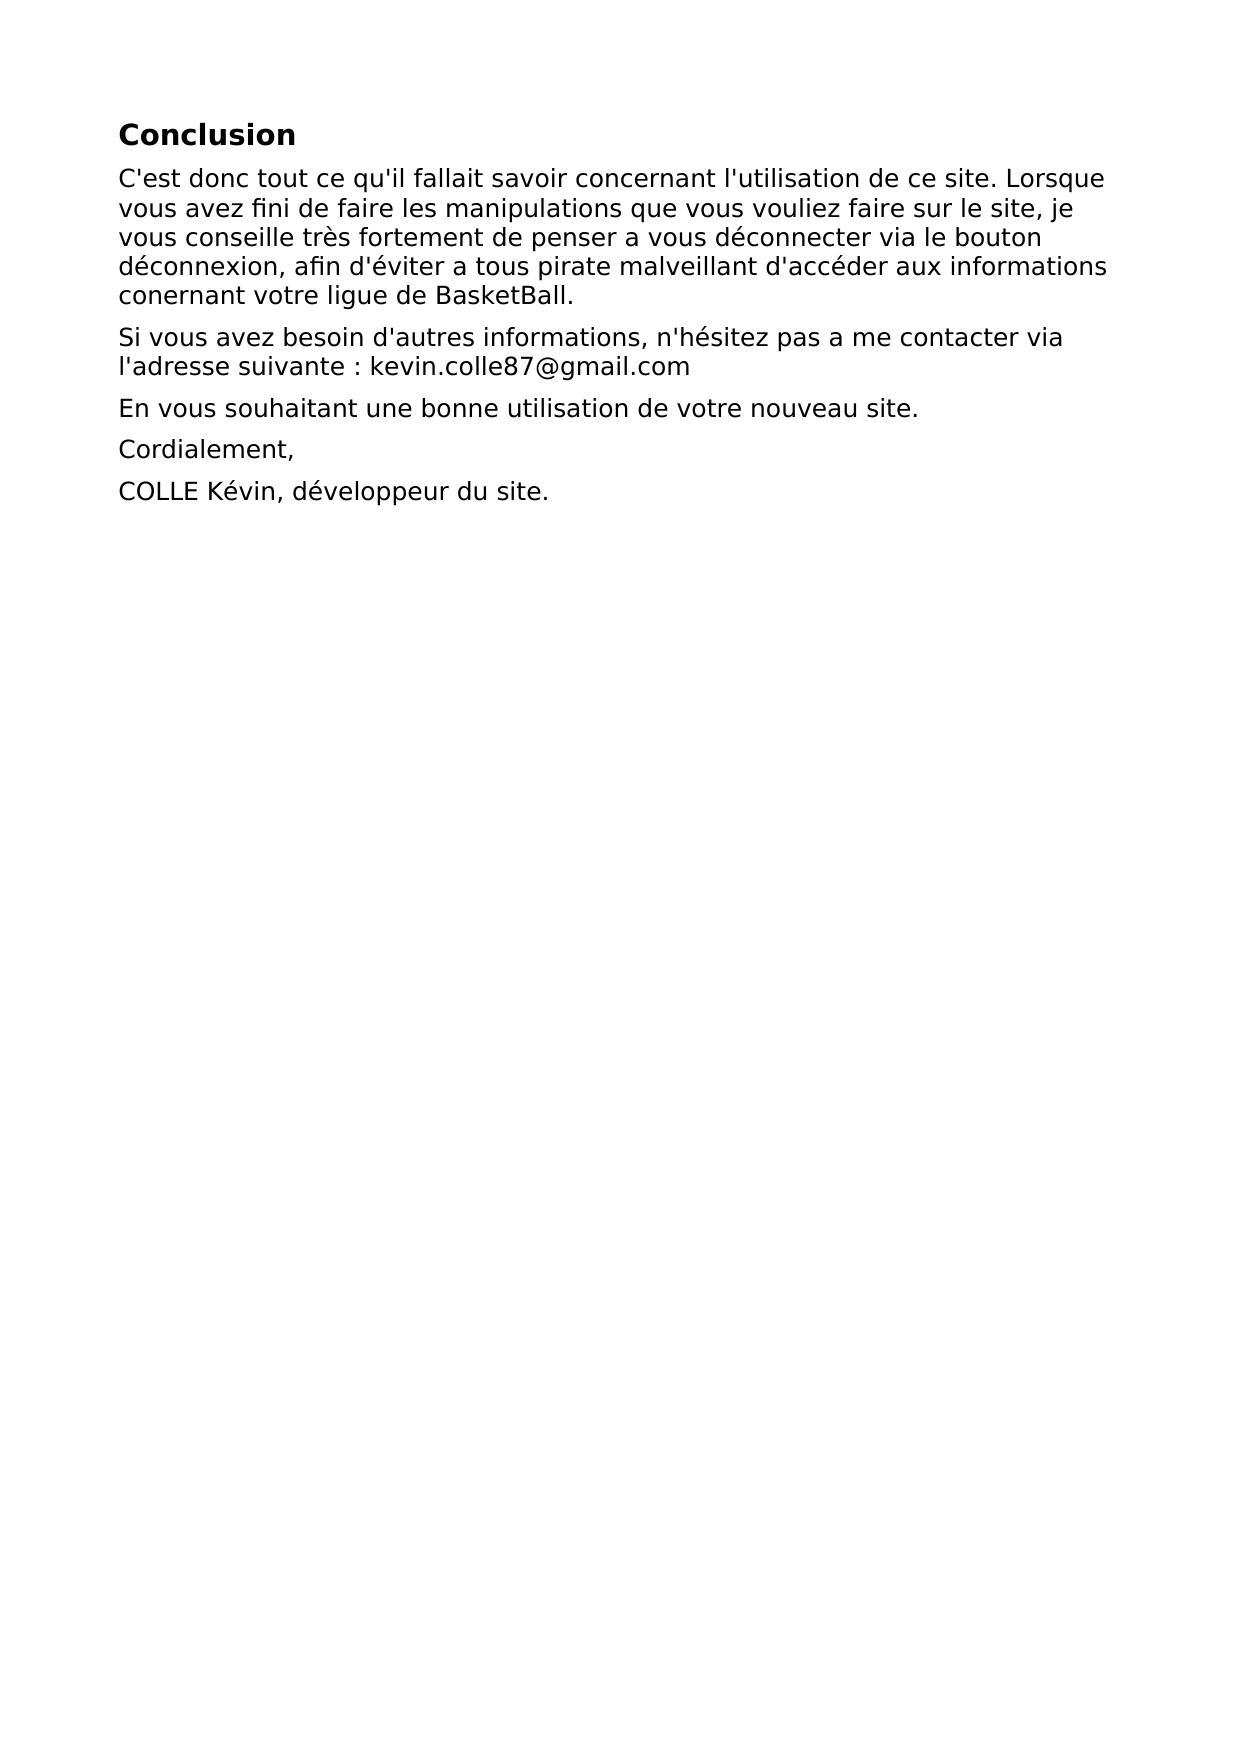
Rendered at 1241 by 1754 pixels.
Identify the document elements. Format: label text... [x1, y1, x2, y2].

text Cordialement, [118, 435, 1122, 464]
text Si vous avez besoin d'autres informations, n'hésitez pas a me contacter via l'adresse suivante : kevin.colle87@gmail.com [118, 323, 1122, 381]
text COLLE Kévin, développeur du site. [118, 477, 1122, 506]
subtitle Conclusion [118, 118, 1122, 152]
text En vous souhaitant une bonne utilisation de votre nouveau site. [118, 394, 1122, 423]
text C'est donc tout ce qu'il fallait savoir concernant l'utilisation de ce site. Lorsque vous avez fini de faire les manipulations que vous vouliez faire sur le site, je vous conseille très fortement de penser a vous déconnecter via le bouton déconnexion, afin d'éviter a tous pirate malveillant d'accéder aux informations conernant votre ligue de BasketBall. [118, 164, 1122, 310]
